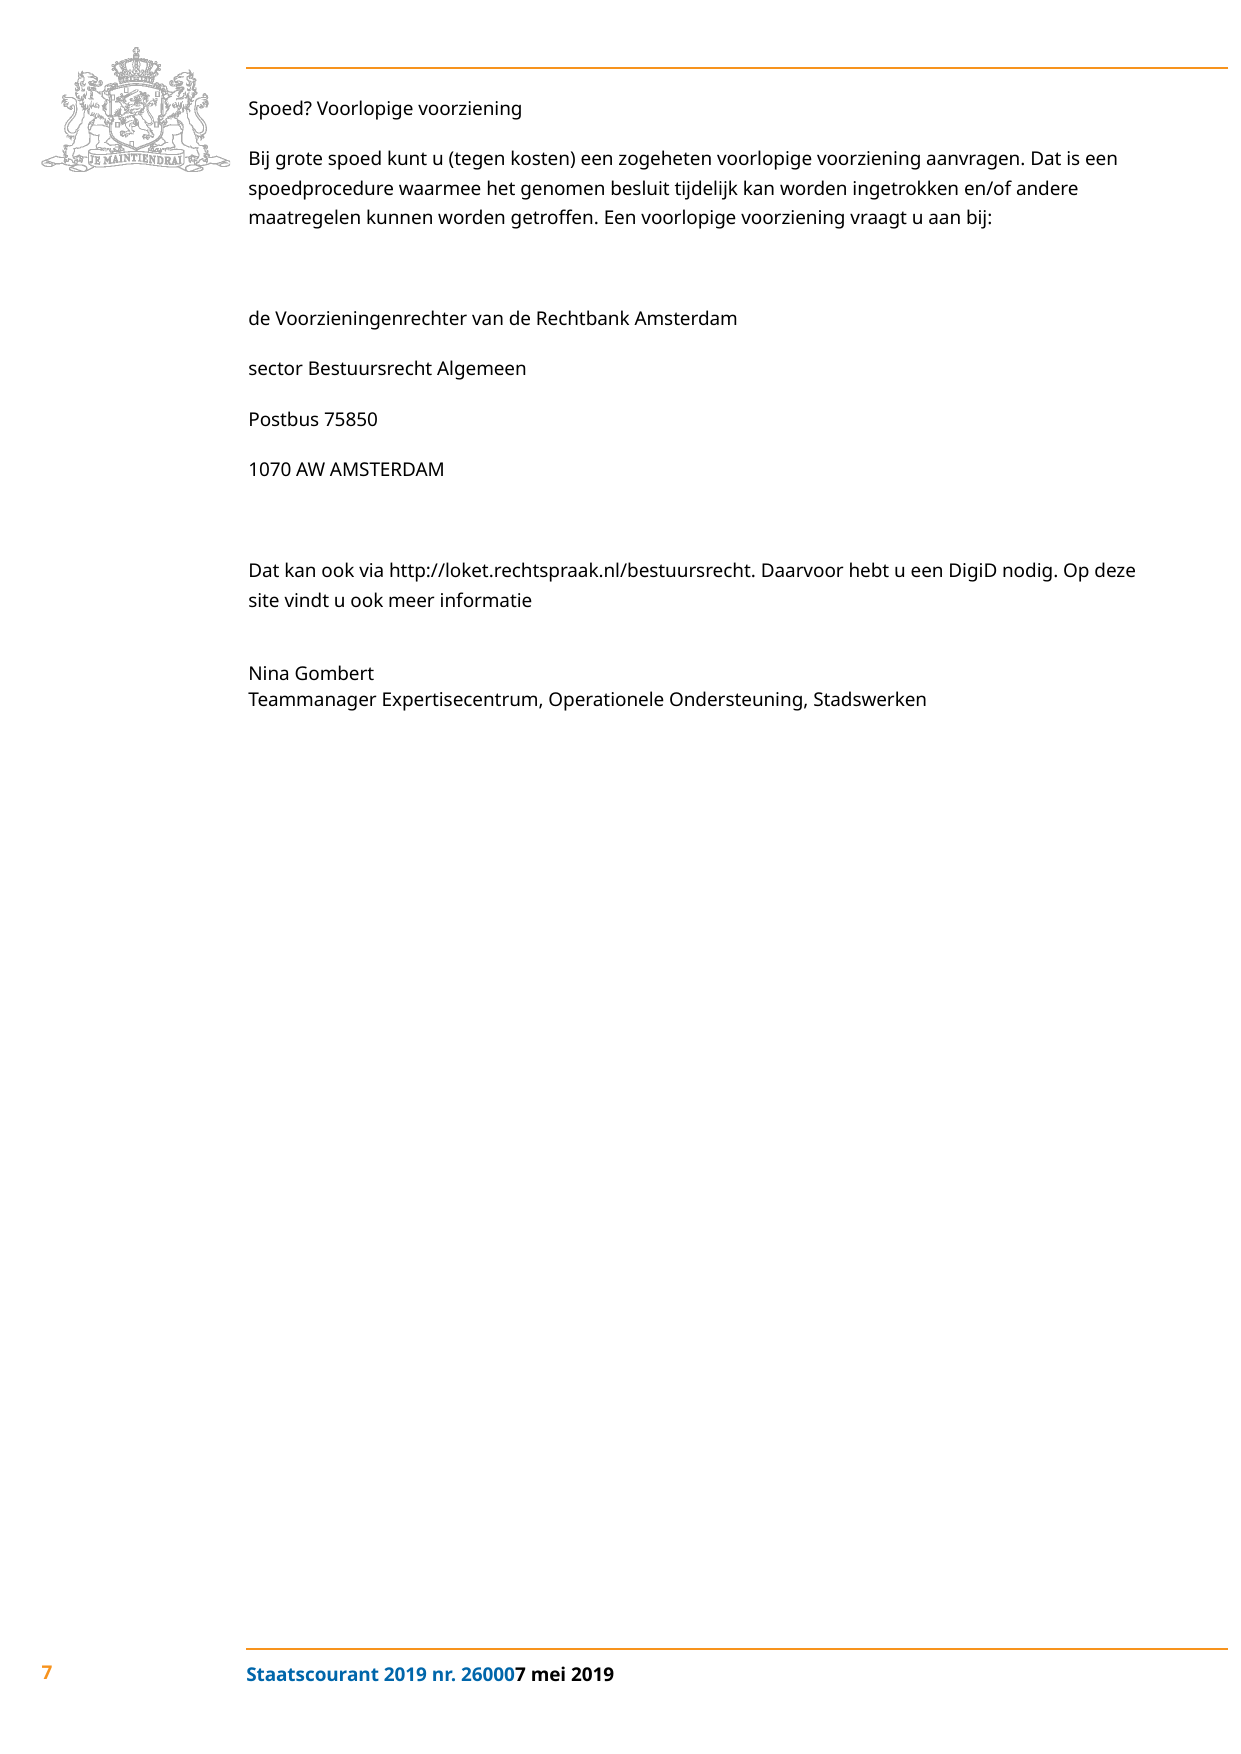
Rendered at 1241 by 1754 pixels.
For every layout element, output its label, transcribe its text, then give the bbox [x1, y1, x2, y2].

text Dat kan ook via http://loket.rechtspraak.nl/bestuursrecht. Daarvoor hebt u een DigiD nodig. Op deze site vindt u ook meer informatie [248, 557, 1152, 613]
text Bij grote spoed kunt u (tegen kosten) een zogeheten voorlopige voorziening aanvragen. Dat is een spoedprocedure waarmee het genomen besluit tijdelijk kan worden ingetrokken en/of andere maatregelen kunnen worden getroffen. Een voorlopige voorziening vraagt u aan bij: [248, 145, 1152, 230]
text Teammanager Expertisecentrum, Operationele Ondersteuning, Stadswerken [248, 686, 1152, 712]
text Nina Gombert [248, 660, 1152, 686]
text de Voorzieningenrechter van de Rechtbank Amsterdam [248, 305, 1152, 331]
picture [41, 47, 231, 172]
text Postbus 75850 [248, 406, 1152, 432]
text Spoed? Voorlopige voorziening [248, 95, 1152, 121]
text 1070 AW AMSTERDAM [248, 456, 1152, 482]
text sector Bestuursrecht Algemeen [248, 356, 1152, 381]
